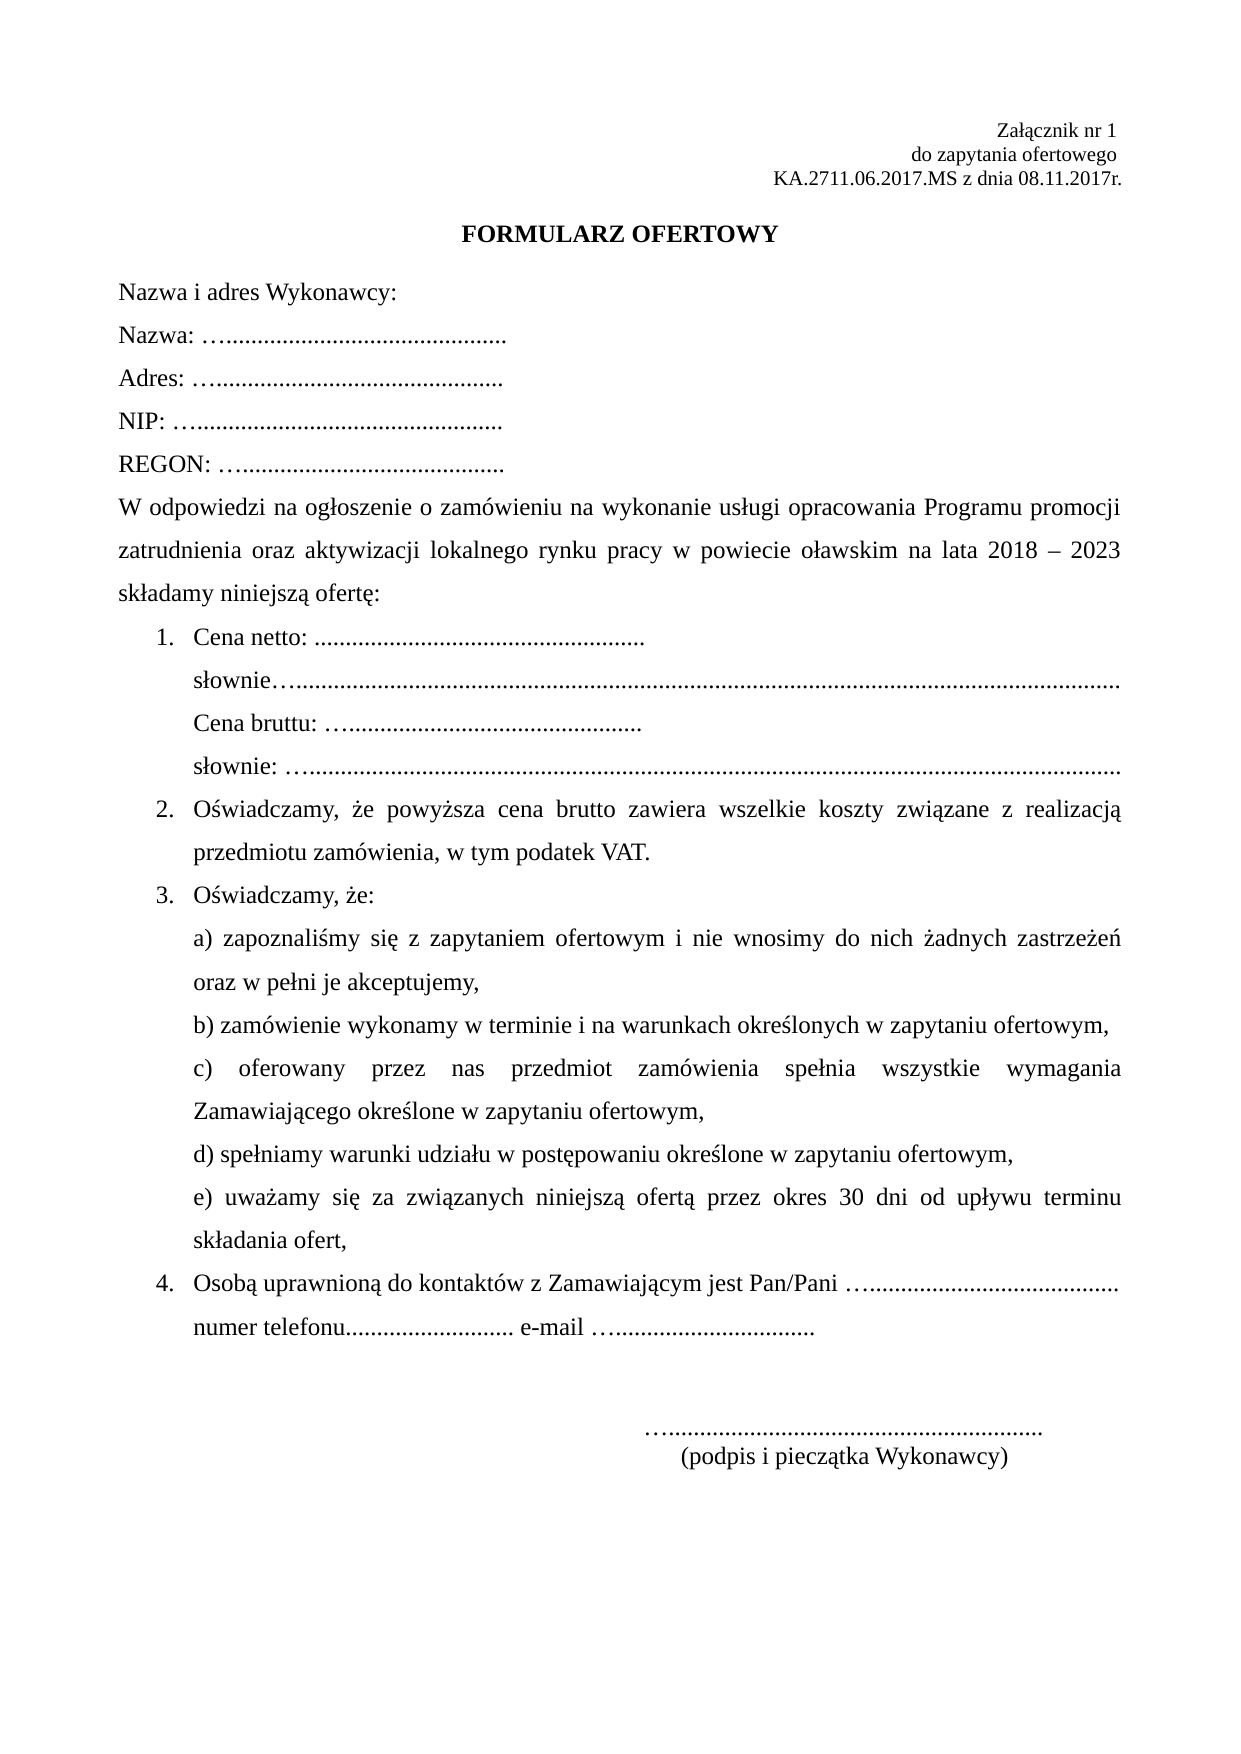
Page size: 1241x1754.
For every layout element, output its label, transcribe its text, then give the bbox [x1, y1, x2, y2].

text Nazwa: …............................................. [118, 320, 1122, 348]
text …............................................................ [118, 1412, 1122, 1441]
text słownie….................................................................................................................................... [118, 665, 1122, 693]
text do zapytania ofertowego [118, 142, 1122, 166]
text Załącznik nr 1 [118, 118, 1122, 142]
list c) oferowany przez nas przedmiot zamówienia spełnia wszystkie wymagania Zamawiającego określone w zapytaniu ofertowym, [156, 1053, 1122, 1125]
text Cena bruttu: …............................................... [118, 708, 1122, 737]
text FORMULARZ OFERTOWY [118, 219, 1122, 248]
list Oświadczamy, że powyższa cena brutto zawiera wszelkie koszty związane z realizacją przedmiotu zamówienia, w tym podatek VAT. [156, 794, 1122, 866]
list d) spełniamy warunki udziału w postępowaniu określone w zapytaniu ofertowym, [156, 1139, 1122, 1168]
text (podpis i pieczątka Wykonawcy) [118, 1441, 1122, 1470]
text REGON: ….......................................... [118, 449, 1122, 478]
list Osobą uprawnioną do kontaktów z Zamawiającym jest Pan/Pani …........................................ numer telefonu........................... e-mail …................................ [156, 1268, 1122, 1340]
list e) uważamy się za związanych niniejszą ofertą przez okres 30 dni od upływu terminu składania ofert, [156, 1182, 1122, 1254]
text KA.2711.06.2017.MS z dnia 08.11.2017r. [118, 166, 1122, 190]
list b) zamówienie wykonamy w terminie i na warunkach określonych w zapytaniu ofertowym, [156, 1010, 1122, 1038]
list Oświadczamy, że: [156, 880, 1122, 909]
text słownie: ….................................................................................................................................. [118, 751, 1122, 780]
text W odpowiedzi na ogłoszenie o zamówieniu na wykonanie usługi opracowania Programu promocji zatrudnienia oraz aktywizacji lokalnego rynku pracy w powiecie oławskim na lata 2018 – 2023 składamy niniejszą ofertę: [118, 492, 1122, 607]
text Nazwa i adres Wykonawcy: [118, 277, 1122, 305]
list Cena netto: ..................................................... [156, 622, 1122, 650]
list a) zapoznaliśmy się z zapytaniem ofertowym i nie wnosimy do nich żadnych zastrzeżeń oraz w pełni je akceptujemy, [156, 923, 1122, 995]
text Adres: ….............................................. [118, 363, 1122, 392]
text NIP: …................................................. [118, 406, 1122, 435]
